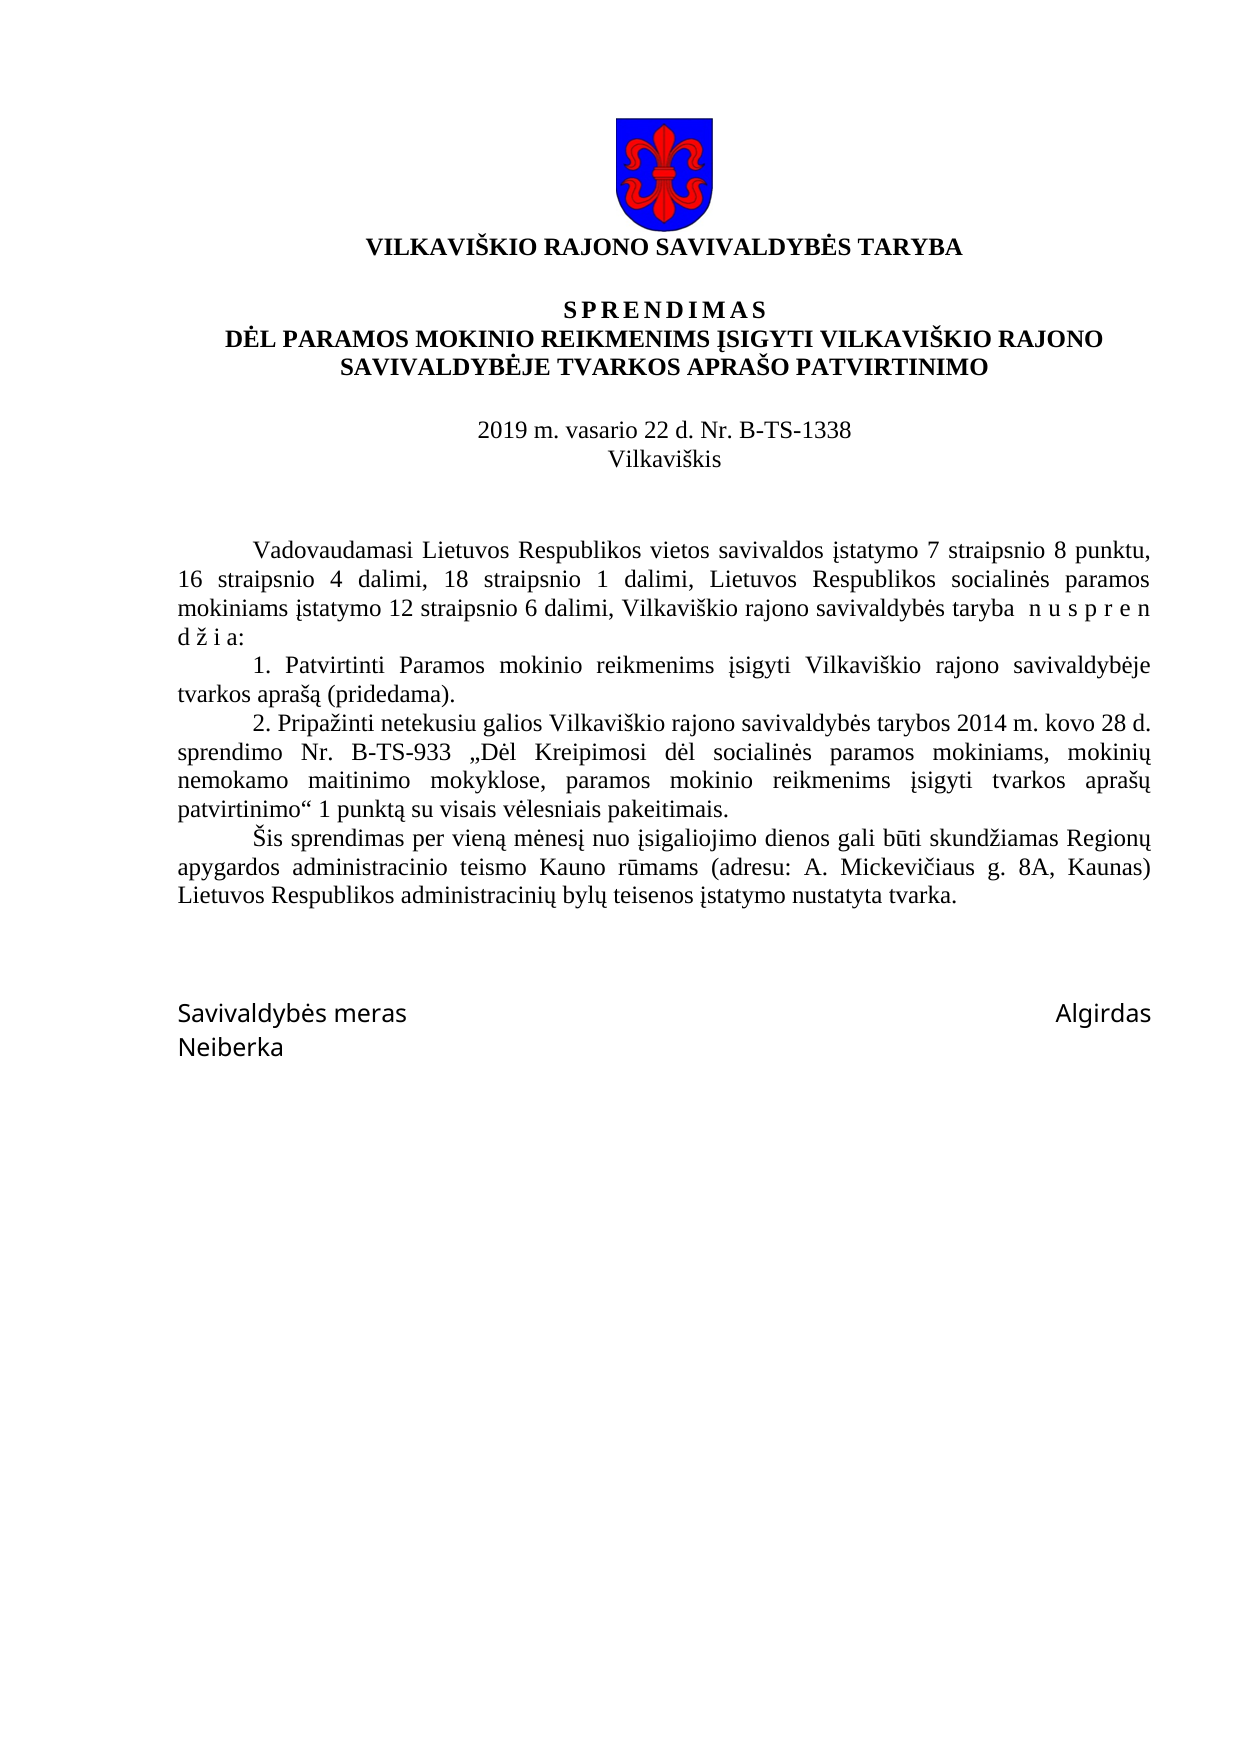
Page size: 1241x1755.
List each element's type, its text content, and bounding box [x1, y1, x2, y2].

text Vilkaviškis [177, 444, 1152, 473]
text Vadovaudamasi Lietuvos Respublikos vietos savivaldos įstatymo 7 straipsnio 8 punktu, 16 straipsnio 4 dalimi, 18 straipsnio 1 dalimi, Lietuvos Respublikos socialinės paramos mokiniams įstatymo 12 straipsnio 6 dalimi, Vilkaviškio rajono savivaldybės taryba n u s p r e n d ž i a: [177, 536, 1152, 651]
text VILKAVIŠKIO RAJONO SAVIVALDYBĖS TARYBA [177, 232, 1152, 261]
text dėl paramos mokinio reikmenims įsigyti VILKAVIŠKIO RAJONO SAVIVALDYBĖJE tvarkos aprašo patvirtinimo [177, 324, 1152, 381]
text 1. Patvirtinti Paramos mokinio reikmenims įsigyti Vilkaviškio rajono savivaldybėje tvarkos aprašą (pridedama). [177, 651, 1152, 708]
text Šis sprendimas per vieną mėnesį nuo įsigaliojimo dienos gali būti skundžiamas Regionų apygardos administracinio teismo Kauno rūmams (adresu: A. Mickevičiaus g. 8A, Kaunas) Lietuvos Respublikos administracinių bylų teisenos įstatymo nustatyta tvarka. [177, 823, 1152, 909]
text SpREndimas [177, 295, 1152, 324]
text 2019 m. vasario 22 d. Nr. B-TS-1338 [177, 415, 1152, 444]
text Savivaldybės meras Algirdas Neiberka [177, 996, 1152, 1064]
text 2. Pripažinti netekusiu galios Vilkaviškio rajono savivaldybės tarybos 2014 m. kovo 28 d. sprendimo Nr. B-TS-933 „Dėl Kreipimosi dėl socialinės paramos mokiniams, mokinių nemokamo maitinimo mokyklose, paramos mokinio reikmenims įsigyti tvarkos aprašų patvirtinimo“ 1 punktą su visais vėlesniais pakeitimais. [177, 708, 1152, 823]
